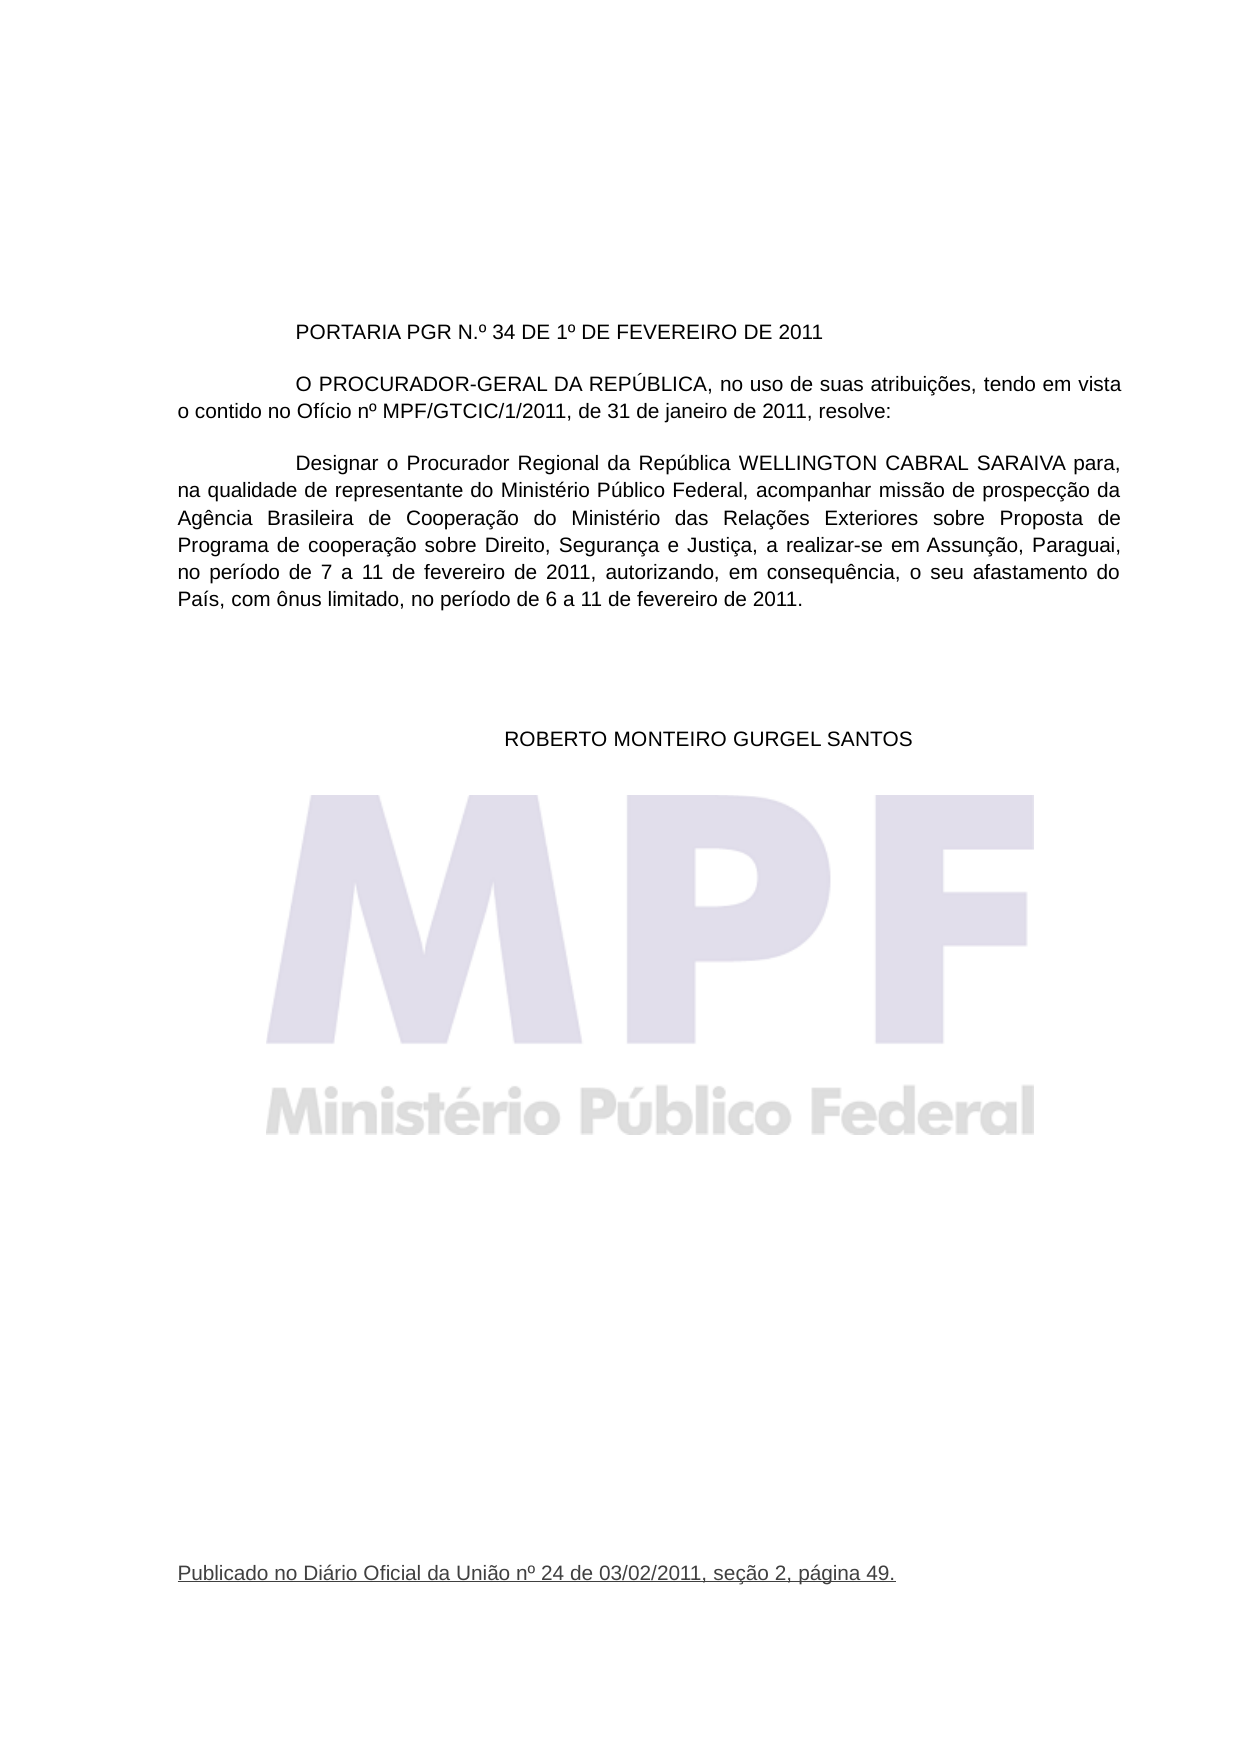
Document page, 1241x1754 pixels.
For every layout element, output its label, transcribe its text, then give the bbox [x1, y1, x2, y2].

text PORTARIA PGR N.º 34 DE 1º DE FEVEREIRO DE 2011 [177, 318, 1122, 345]
text Publicado no Diário Oficial da União nº 24 de 03/02/2011, seção 2, página 49. [177, 1558, 1122, 1585]
picture [266, 795, 1034, 1136]
text O PROCURADOR-GERAL DA REPÚBLICA, no uso de suas atribuições, tendo em vista o contido no Ofício nº MPF/GTCIC/1/2011, de 31 de janeiro de 2011, resolve: [177, 370, 1122, 424]
text ROBERTO MONTEIRO GURGEL SANTOS [177, 725, 1122, 752]
text Designar o Procurador Regional da República WELLINGTON CABRAL SARAIVA para, na qualidade de representante do Ministério Público Federal, acompanhar missão de prospecção da Agência Brasileira de Cooperação do Ministério das Relações Exteriores sobre Proposta de Programa de cooperação sobre Direito, Segurança e Justiça, a realizar-se em Assunção, Paraguai, no período de 7 a 11 de fevereiro de 2011, autorizando, em consequência, o seu afastamento do País, com ônus limitado, no período de 6 a 11 de fevereiro de 2011. [177, 449, 1122, 612]
